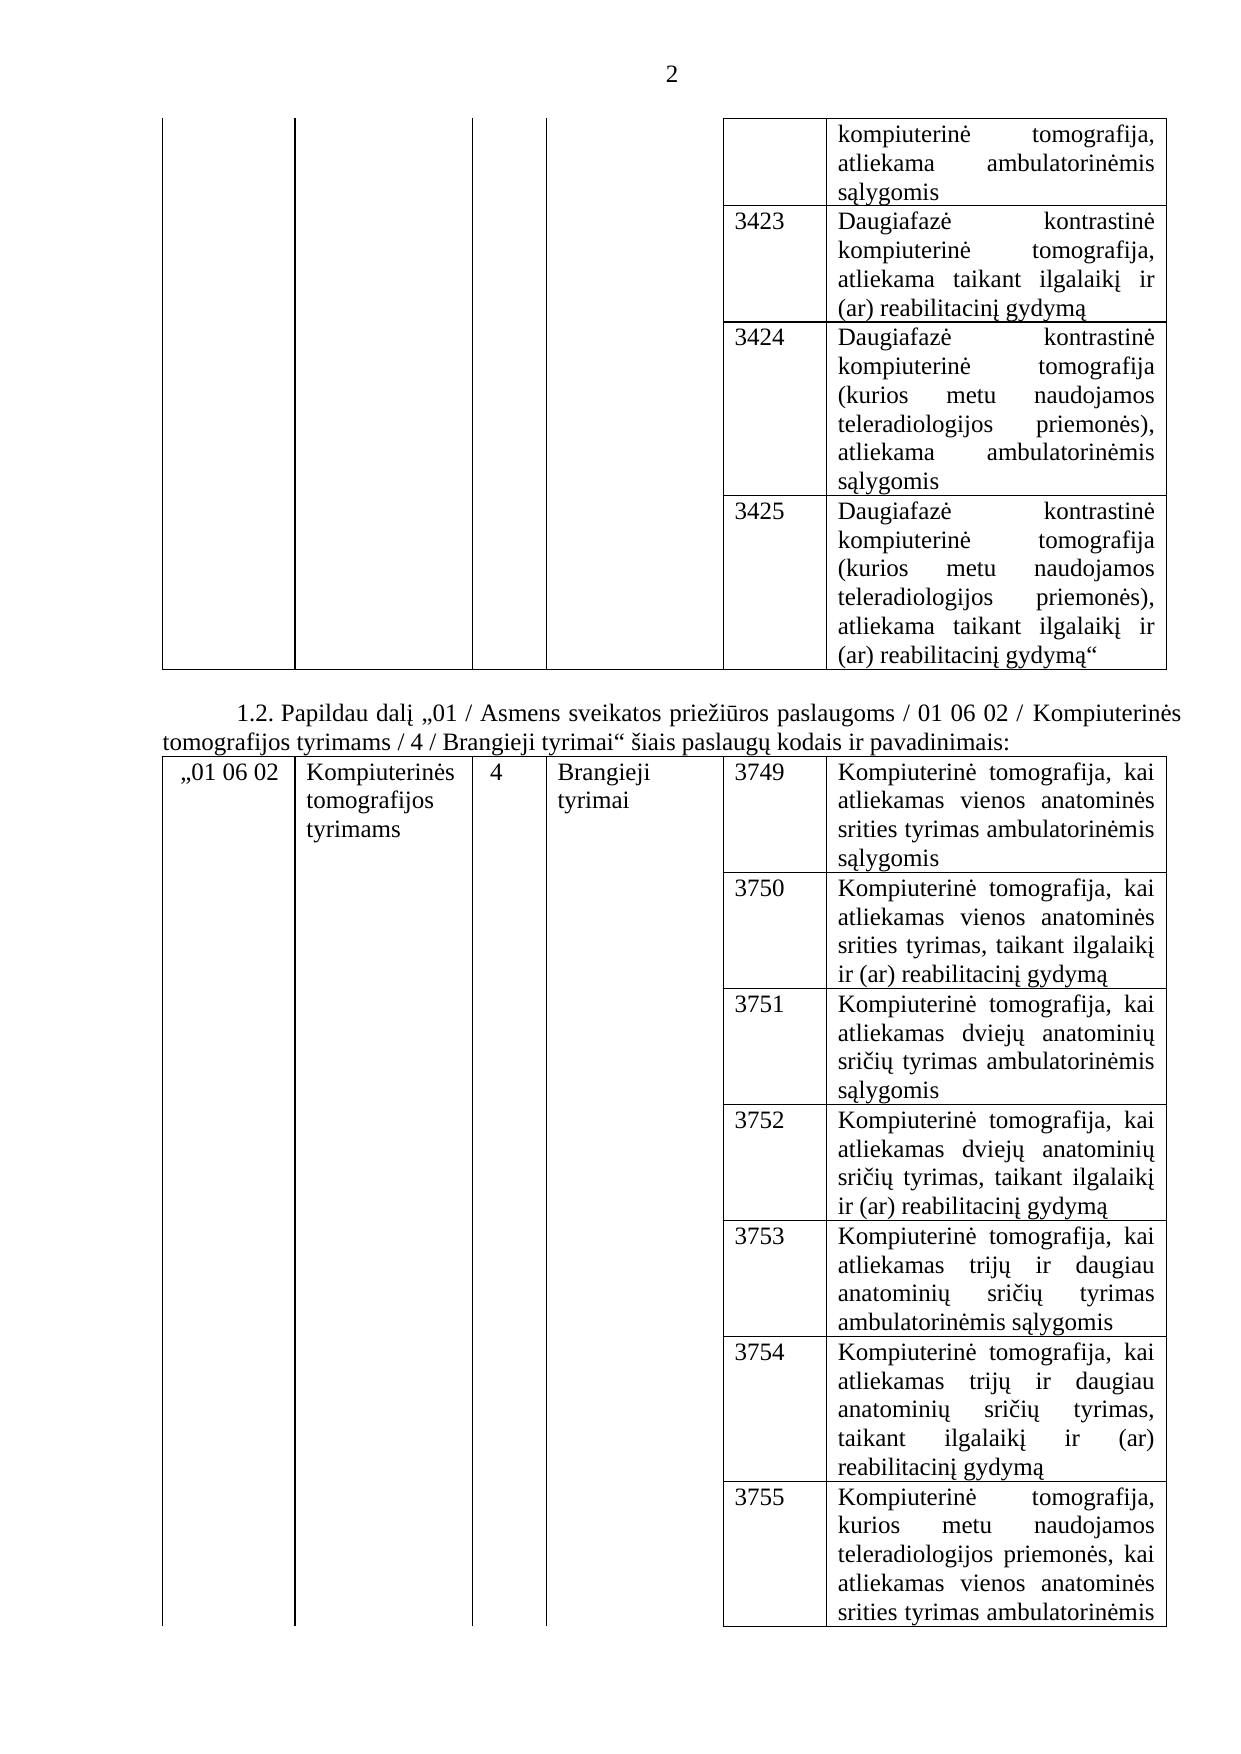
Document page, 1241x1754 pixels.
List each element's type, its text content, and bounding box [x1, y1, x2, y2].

table_cell [547, 1104, 723, 1220]
table_cell [473, 1220, 546, 1336]
table_cell [547, 321, 723, 495]
table_cell [296, 205, 472, 321]
table_cell 3752 [724, 1105, 826, 1220]
table_cell [163, 988, 294, 1104]
table_cell [547, 118, 723, 205]
table_cell [163, 1336, 294, 1481]
table_cell [473, 872, 546, 988]
table_header „01 06 02 [163, 757, 294, 872]
table_cell Kompiuterinė tomografija, kai atliekamas dviejų anatominių sričių tyrimas ambulatorinėmis sąlygomis [827, 989, 1166, 1104]
table_cell 3424 [724, 323, 826, 495]
table_header Kompiuterinė tomografija, kai atliekamas vienos anatominės srities tyrimas ambulatorinėmis sąlygomis [827, 757, 1166, 872]
table_cell [724, 119, 826, 205]
table_cell 3754 [724, 1337, 826, 1481]
table_cell [296, 495, 472, 668]
table_cell [163, 1481, 294, 1626]
table_cell Kompiuterinė tomografija, kai atliekamas vienos anatominės srities tyrimas, taikant ilgalaikį ir (ar) reabilitacinį gydymą [827, 873, 1166, 988]
table_cell [547, 872, 723, 988]
table_cell kompiuterinė tomografija, atliekama ambulatorinėmis sąlygomis [827, 119, 1166, 205]
table_cell [547, 495, 723, 668]
table_cell [296, 1336, 472, 1481]
table_cell [473, 205, 546, 321]
table_cell 3423 [724, 206, 826, 321]
table_cell [547, 1336, 723, 1481]
table_cell [296, 988, 472, 1104]
table_cell [473, 1336, 546, 1481]
table_cell [473, 495, 546, 668]
table_cell [296, 872, 472, 988]
table_cell [473, 1104, 546, 1220]
table_cell Daugiafazė kontrastinė kompiuterinė tomografija, atliekama taikant ilgalaikį ir (ar) reabilitacinį gydymą [827, 206, 1166, 321]
table_cell [163, 205, 294, 321]
table_cell [296, 1104, 472, 1220]
table_cell [296, 1481, 472, 1626]
table_cell [163, 321, 294, 495]
table_cell [296, 321, 472, 495]
text 1.2. Papildau dalį „01 / Asmens sveikatos priežiūros paslaugoms / 01 06 02 / Kompiuterinės tomografijos tyrimams / 4 / Brangieji tyrimai“ šiais paslaugų kodais ir pavadinimais: [162, 698, 1181, 756]
table_cell [163, 1220, 294, 1336]
table_cell Kompiuterinė tomografija, kai atliekamas trijų ir daugiau anatominių sričių tyrimas ambulatorinėmis sąlygomis [827, 1221, 1166, 1336]
table_cell 3755 [724, 1482, 826, 1626]
table_cell Kompiuterinė tomografija, kai atliekamas trijų ir daugiau anatominių sričių tyrimas, taikant ilgalaikį ir (ar) reabilitacinį gydymą [827, 1337, 1166, 1481]
table_cell [296, 1220, 472, 1336]
table_header 4 [473, 757, 546, 872]
table_cell [473, 118, 546, 205]
table_cell Daugiafazė kontrastinė kompiuterinė tomografija (kurios metu naudojamos teleradiologijos priemonės), atliekama taikant ilgalaikį ir (ar) reabilitacinį gydymą“ [827, 496, 1166, 668]
table_cell [296, 118, 472, 205]
table_header 3749 [724, 757, 826, 872]
table_cell [547, 1220, 723, 1336]
table_cell 3750 [724, 873, 826, 988]
table_cell Kompiuterinė tomografija, kai atliekamas dviejų anatominių sričių tyrimas, taikant ilgalaikį ir (ar) reabilitacinį gydymą [827, 1105, 1166, 1220]
table_cell Kompiuterinė tomografija, kurios metu naudojamos teleradiologijos priemonės, kai atliekamas vienos anatominės srities tyrimas ambulatorinėmis [827, 1482, 1166, 1626]
table_cell [163, 1104, 294, 1220]
table_cell [547, 988, 723, 1104]
table_cell Daugiafazė kontrastinė kompiuterinė tomografija (kurios metu naudojamos teleradiologijos priemonės), atliekama ambulatorinėmis sąlygomis [827, 323, 1166, 495]
table_cell [163, 872, 294, 988]
table_cell [163, 118, 294, 205]
table_cell 3425 [724, 496, 826, 668]
table_cell [163, 495, 294, 668]
table_header Brangieji tyrimai [547, 757, 723, 872]
table_cell [473, 321, 546, 495]
table_header Kompiuterinės tomografijos tyrimams [296, 757, 472, 872]
table_cell [547, 205, 723, 321]
table_cell [547, 1481, 723, 1626]
table_cell [473, 1481, 546, 1626]
table_cell 3751 [724, 989, 826, 1104]
table_cell [473, 988, 546, 1104]
table_cell 3753 [724, 1221, 826, 1336]
